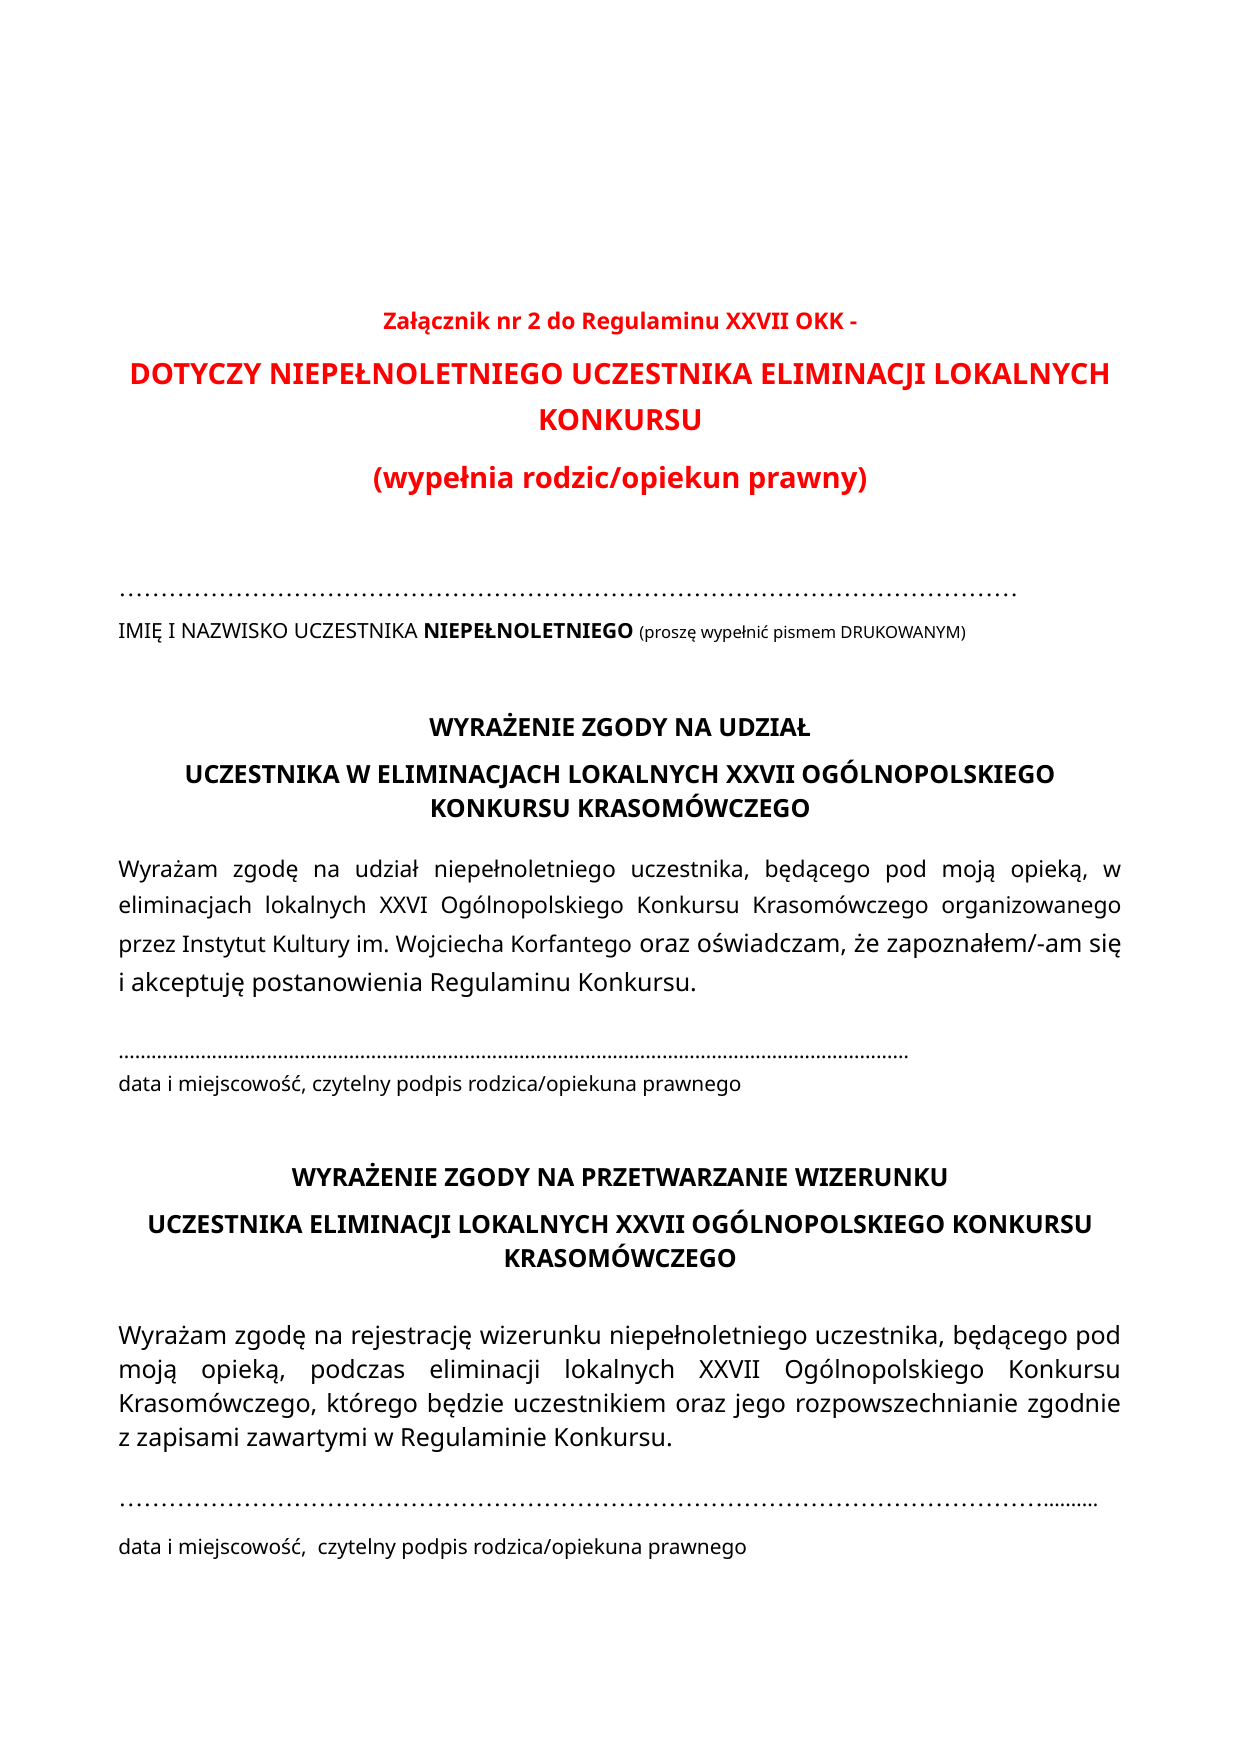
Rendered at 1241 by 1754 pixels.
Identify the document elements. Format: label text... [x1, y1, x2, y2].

text WYRAŻENIE ZGODY NA UDZIAŁ [118, 710, 1122, 744]
text Wyrażam zgodę na rejestrację wizerunku niepełnoletniego uczestnika, będącego pod moją opieką, podczas eliminacji lokalnych XXVII Ogólnopolskiego Konkursu Krasomówczego, którego będzie uczestnikiem oraz jego rozpowszechnianie zgodnie z zapisami zawartymi w Regulaminie Konkursu. [118, 1318, 1122, 1454]
text data i miejscowość, czytelny podpis rodzica/opiekuna prawnego [118, 1532, 1122, 1561]
text DOTYCZY NIEPEŁNOLETNIEGO UCZESTNIKA ELIMINACJI LOKALNYCH KONKURSU [118, 353, 1122, 438]
text UCZESTNIKA ELIMINACJI LOKALNYCH XXVII OGÓLNOPOLSKIEGO KONKURSU KRASOMÓWCZEGO [118, 1206, 1122, 1274]
text ……………………………………………………………………………………………… [118, 573, 1122, 602]
text [0, 118, 37, 152]
text Załącznik nr 2 do Regulaminu XXVII OKK - [118, 305, 1122, 336]
text IMIĘ I NAZWISKO UCZESTNIKA NIEPEŁNOLETNIEGO (proszę wypełnić pismem DRUKOWANYM) [118, 616, 1122, 644]
text ………………………………………………………………………………………………….……… [118, 1483, 1122, 1512]
text (wypełnia rodzic/opiekun prawny) [118, 457, 1122, 497]
text WYRAŻENIE ZGODY NA PRZETWARZANIE WIZERUNKU [118, 1160, 1122, 1194]
text UCZESTNIKA W ELIMINACJACH LOKALNYCH XXVII OGÓLNOPOLSKIEGO KONKURSU KRASOMÓWCZEGO [118, 756, 1122, 824]
text Wyrażam zgodę na udział niepełnoletniego uczestnika, będącego pod moją opieką, w eliminacjach lokalnych XXVI Ogólnopolskiego Konkursu Krasomówczego organizowanego przez Instytut Kultury im. Wojciecha Korfantego oraz oświadczam, że zapoznałem/-am się i akceptuję postanowienia Regulaminu Konkursu. [118, 853, 1122, 999]
text ……………………………………………………………………………………………………………………………… data i miejscowość, czytelny podpis rodzica/opiekuna prawnego [118, 1037, 1122, 1098]
